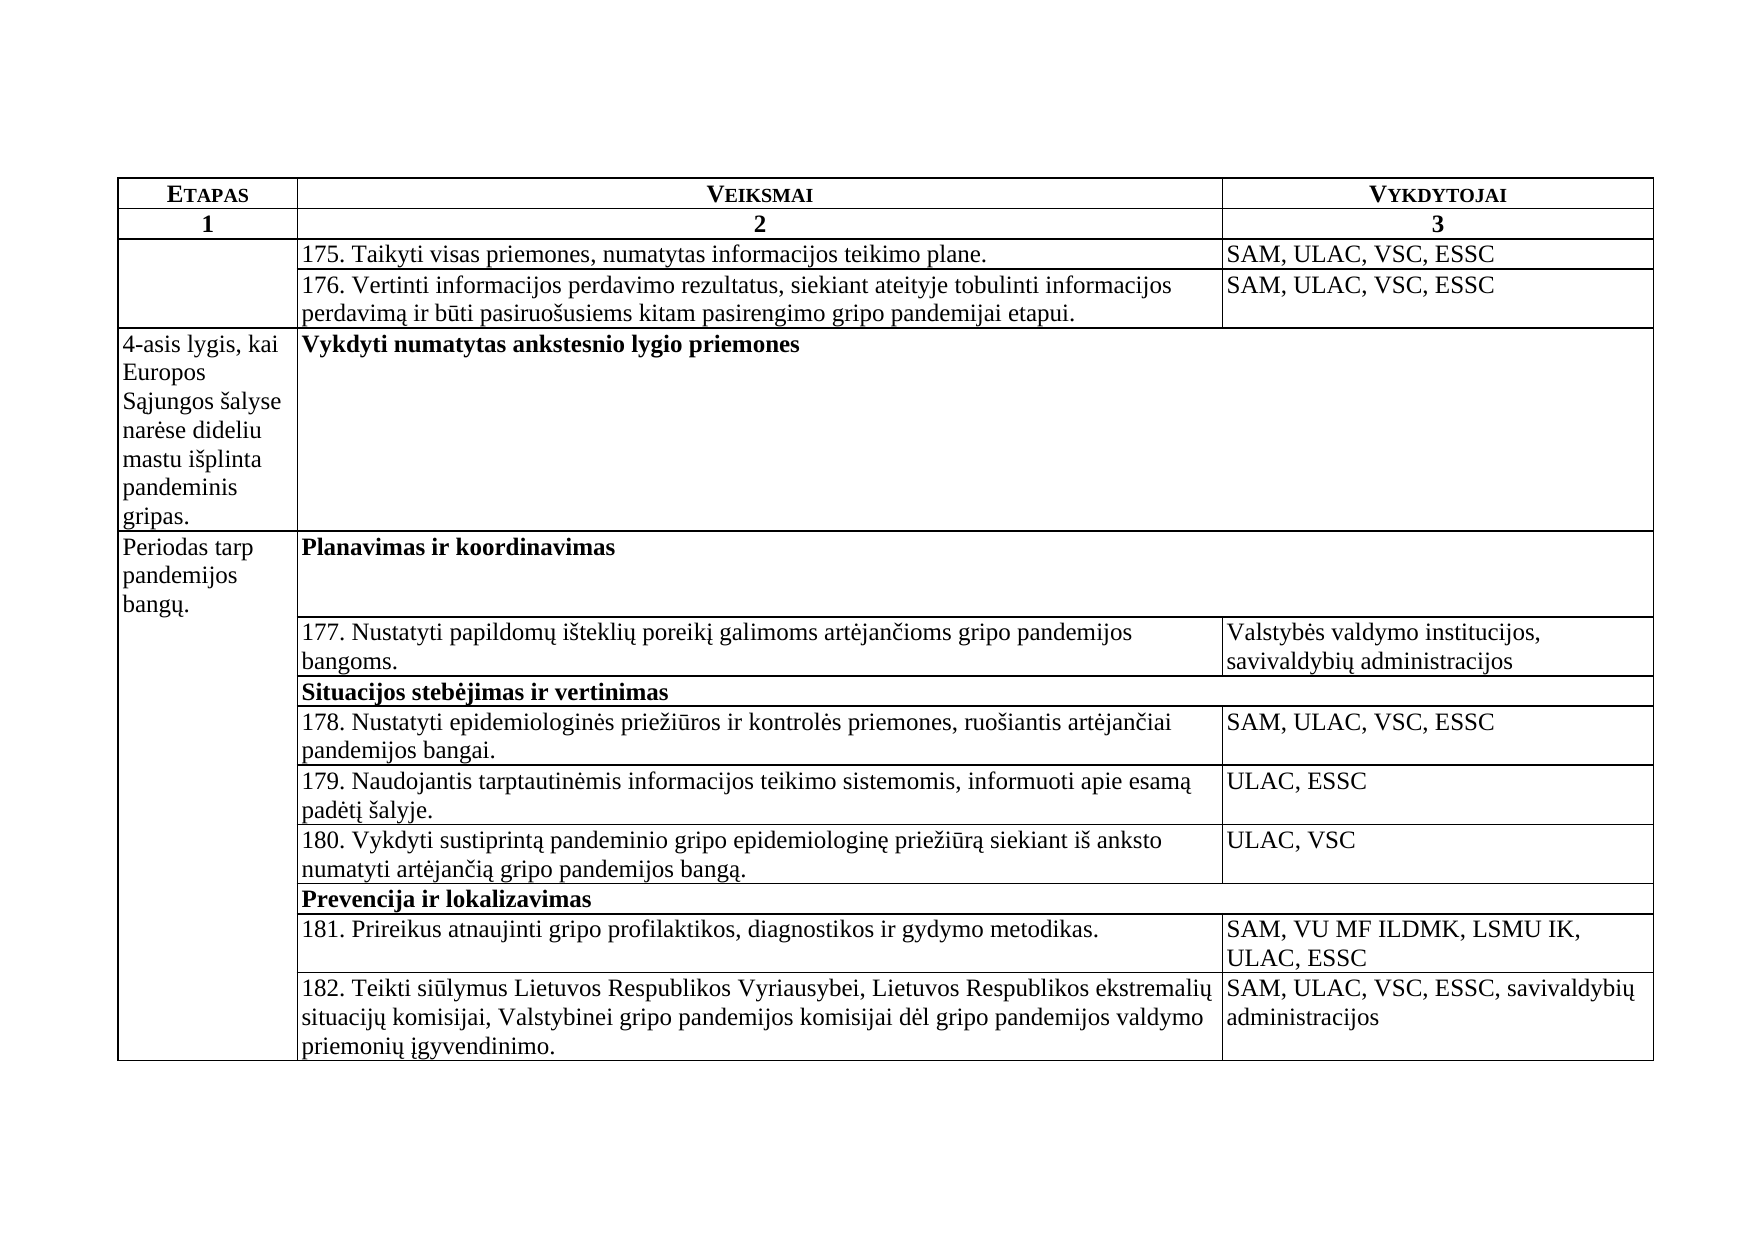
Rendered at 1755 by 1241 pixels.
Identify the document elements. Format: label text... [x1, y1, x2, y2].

table_cell SAM, VU MF ILDMK, LSMU IK, ULAC, ESSC [1223, 915, 1653, 972]
table_cell 4-asis lygis, kai Europos Sąjungos šalyse narėse dideliu mastu išplinta pandeminis gripas. [119, 329, 297, 530]
table_cell 180. Vykdyti sustiprintą pandeminio gripo epidemiologinę priežiūrą siekiant iš anksto numatyti artėjančią gripo pandemijos bangą. [298, 825, 1222, 882]
table_cell 181. Prireikus atnaujinti gripo profilaktikos, diagnostikos ir gydymo metodikas. [298, 915, 1222, 972]
table_cell SAM, ULAC, VSC, ESSC, savivaldybių administracijos [1223, 973, 1653, 1060]
table_cell 2 [298, 209, 1222, 238]
table_cell 178. Nustatyti epidemiologinės priežiūros ir kontrolės priemones, ruošiantis artėjančiai pandemijos bangai. [298, 707, 1222, 764]
table_cell 3 [1223, 209, 1653, 238]
table_cell 176. Vertinti informacijos perdavimo rezultatus, siekiant ateityje tobulinti informacijos perdavimą ir būti pasiruošusiems kitam pasirengimo gripo pandemijai etapui. [298, 270, 1222, 327]
table_cell SAM, ULAC, VSC, ESSC [1223, 270, 1653, 327]
table_cell Valstybės valdymo institucijos, savivaldybių administracijos [1223, 618, 1653, 675]
table_cell 177. Nustatyti papildomų išteklių poreikį galimoms artėjančioms gripo pandemijos bangoms. [298, 618, 1222, 675]
table_cell Prevencija ir lokalizavimas [298, 884, 1653, 913]
table_header Etapas [119, 179, 297, 207]
table_cell ULAC, ESSC [1223, 766, 1653, 823]
table_cell Situacijos stebėjimas ir vertinimas [298, 677, 1653, 705]
table_cell 182. Teikti siūlymus Lietuvos Respublikos Vyriausybei, Lietuvos Respublikos ekstremalių situacijų komisijai, Valstybinei gripo pandemijos komisijai dėl gripo pandemijos valdymo priemonių įgyvendinimo. [298, 973, 1222, 1060]
table_cell [119, 240, 297, 327]
table_cell Planavimas ir koordinavimas [298, 532, 1653, 616]
table_header Vykdytojai [1223, 179, 1653, 207]
table_cell Periodas tarp pandemijos bangų. [119, 532, 297, 1060]
table_cell ULAC, VSC [1223, 825, 1653, 882]
table_cell 175. Taikyti visas priemones, numatytas informacijos teikimo plane. [298, 240, 1222, 268]
table_cell 1 [119, 209, 297, 238]
table_header Veiksmai [298, 179, 1222, 207]
table_cell 179. Naudojantis tarptautinėmis informacijos teikimo sistemomis, informuoti apie esamą padėtį šalyje. [298, 766, 1222, 823]
table_cell SAM, ULAC, VSC, ESSC [1223, 707, 1653, 764]
table_cell SAM, ULAC, VSC, ESSC [1223, 240, 1653, 268]
table_cell Vykdyti numatytas ankstesnio lygio priemones [298, 329, 1653, 530]
